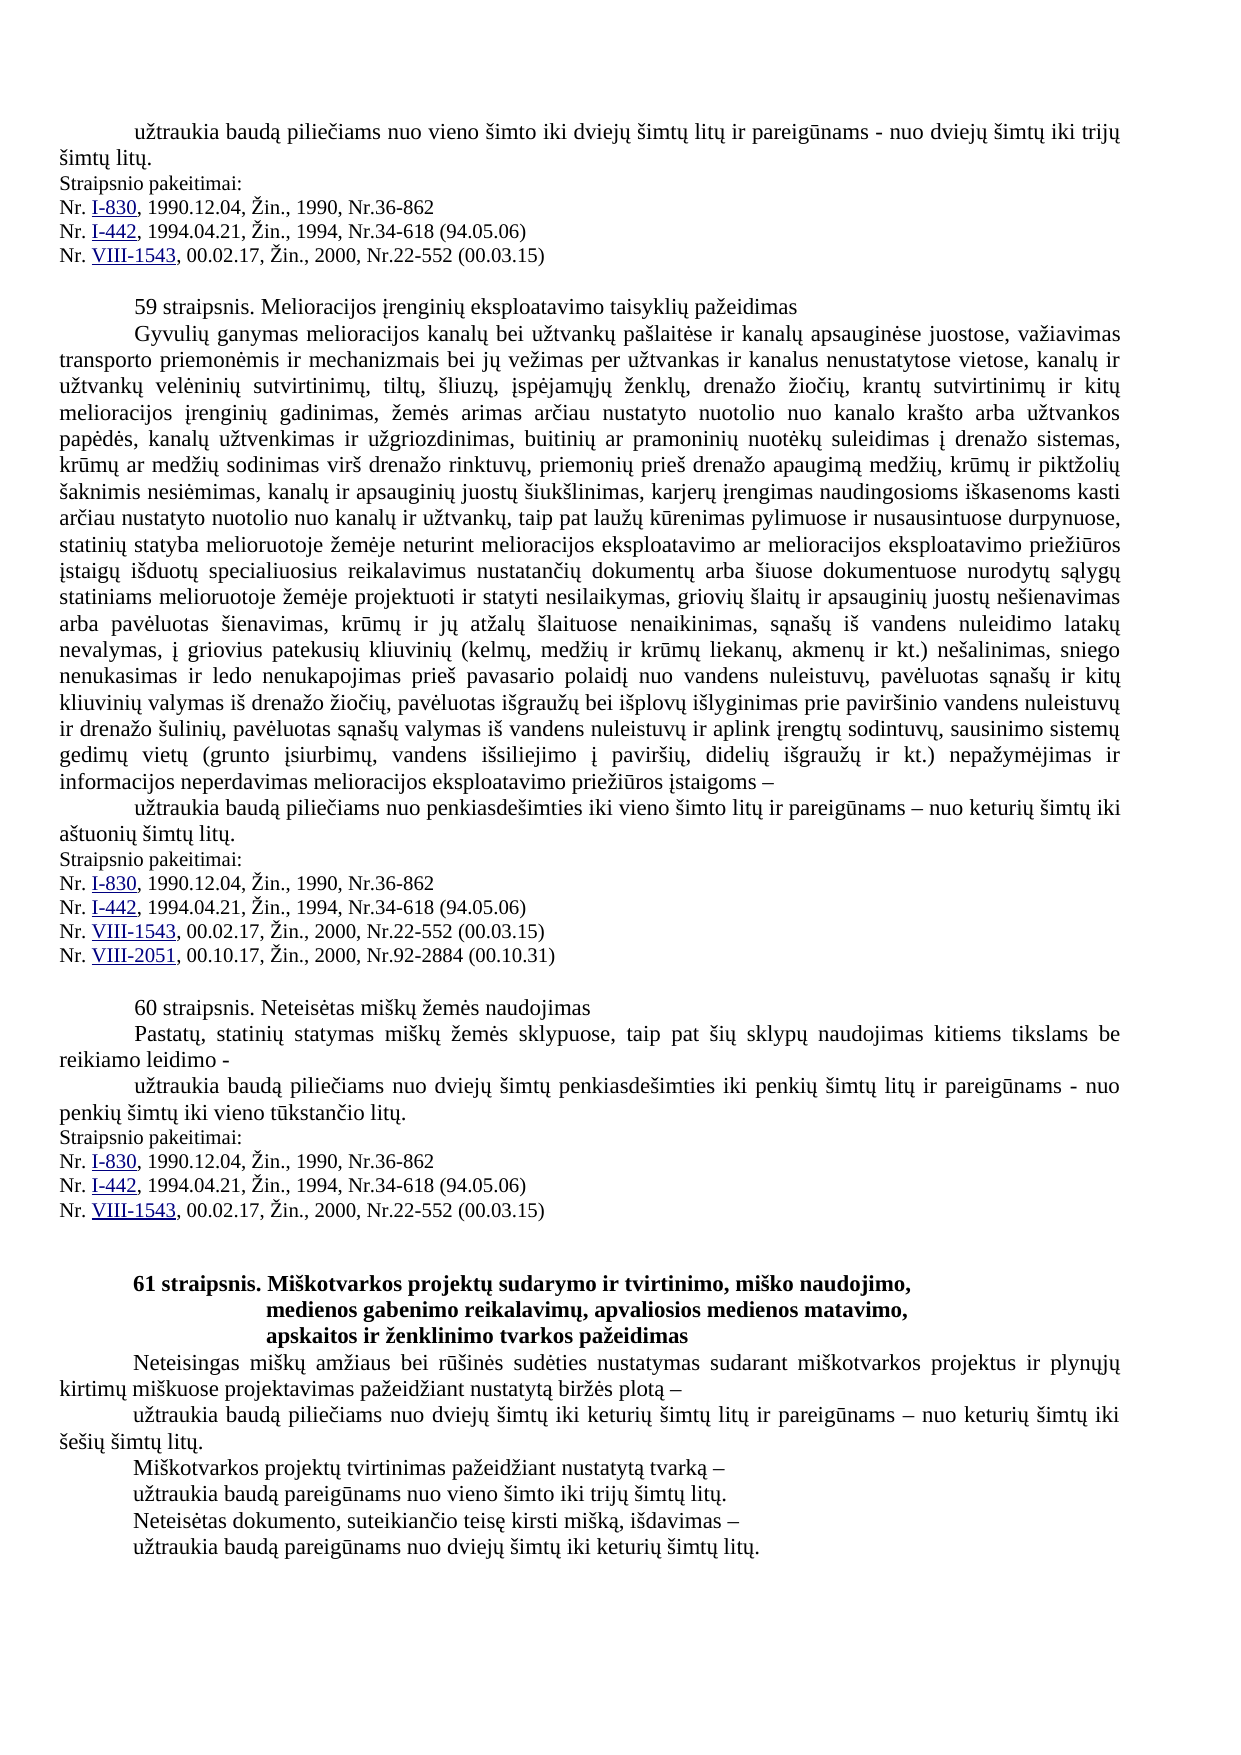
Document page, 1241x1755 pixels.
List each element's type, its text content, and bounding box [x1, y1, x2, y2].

text Nr. I-830, 1990.12.04, Žin., 1990, Nr.36-862 [59, 195, 1122, 219]
text užtraukia baudą piliečiams nuo penkiasdešimties iki vieno šimto litų ir pareigūnams – nuo keturių šimtų iki aštuonių šimtų litų. [59, 794, 1122, 847]
text apskaitos ir ženklinimo tvarkos pažeidimas [59, 1322, 1122, 1349]
text užtraukia baudą pareigūnams nuo vieno šimto iki trijų šimtų litų. [59, 1481, 1122, 1507]
text 59 straipsnis. Melioracijos įrenginių eksploatavimo taisyklių pažeidimas [59, 293, 1122, 320]
text Nr. I-442, 1994.04.21, Žin., 1994, Nr.34-618 (94.05.06) [59, 1173, 1122, 1197]
text Miškotvarkos projektų tvirtinimas pažeidžiant nustatytą tvarką – [59, 1454, 1122, 1481]
text užtraukia baudą piliečiams nuo dviejų šimtų iki keturių šimtų litų ir pareigūnams – nuo keturių šimtų iki šešių šimtų litų. [59, 1401, 1122, 1454]
text Nr. VIII-1543, 00.02.17, Žin., 2000, Nr.22-552 (00.03.15) [59, 243, 1122, 267]
text Nr. VIII-1543, 00.02.17, Žin., 2000, Nr.22-552 (00.03.15) [59, 919, 1122, 943]
text 60 straipsnis. Neteisėtas miškų žemės naudojimas [59, 993, 1122, 1020]
text Nr. VIII-1543, 00.02.17, Žin., 2000, Nr.22-552 (00.03.15) [59, 1197, 1122, 1222]
text Nr. VIII-2051, 00.10.17, Žin., 2000, Nr.92-2884 (00.10.31) [59, 943, 1122, 967]
text Nr. I-442, 1994.04.21, Žin., 1994, Nr.34-618 (94.05.06) [59, 895, 1122, 919]
text Gyvulių ganymas melioracijos kanalų bei užtvankų pašlaitėse ir kanalų apsauginėse juostose, važiavimas transporto priemonėmis ir mechanizmais bei jų vežimas per užtvankas ir kanalus nenustatytose vietose, kanalų ir užtvankų velėninių sutvirtinimų, tiltų, šliuzų, įspėjamųjų ženklų, drenažo žiočių, krantų sutvirtinimų ir kitų melioracijos įrenginių gadinimas, žemės arimas arčiau nustatyto nuotolio nuo kanalo krašto arba užtvankos papėdės, kanalų užtvenkimas ir užgriozdinimas, buitinių ar pramoninių nuotėkų suleidimas į drenažo sistemas, krūmų ar medžių sodinimas virš drenažo rinktuvų, priemonių prieš drenažo apaugimą medžių, krūmų ir piktžolių šaknimis nesiėmimas, kanalų ir apsauginių juostų šiukšlinimas, karjerų įrengimas naudingosioms iškasenoms kasti arčiau nustatyto nuotolio nuo kanalų ir užtvankų, taip pat laužų kūrenimas pylimuose ir nusausintuose durpynuose, statinių statyba melioruotoje žemėje neturint melioracijos eksploatavimo ar melioracijos eksploatavimo priežiūros įstaigų išduotų specialiuosius reikalavimus nustatančių dokumentų arba šiuose dokumentuose nurodytų sąlygų statiniams melioruotoje žemėje projektuoti ir statyti nesilaikymas, griovių šlaitų ir apsauginių juostų nešienavimas arba pavėluotas šienavimas, krūmų ir jų atžalų šlaituose nenaikinimas, sąnašų iš vandens nuleidimo latakų nevalymas, į griovius patekusių kliuvinių (kelmų, medžių ir krūmų liekanų, akmenų ir kt.) nešalinimas, sniego nenukasimas ir ledo nenukapojimas prieš pavasario polaidį nuo vandens nuleistuvų, pavėluotas sąnašų ir kitų kliuvinių valymas iš drenažo žiočių, pavėluotas išgraužų bei išplovų išlyginimas prie paviršinio vandens nuleistuvų ir drenažo šulinių, pavėluotas sąnašų valymas iš vandens nuleistuvų ir aplink įrengtų sodintuvų, sausinimo sistemų gedimų vietų (grunto įsiurbimų, vandens išsiliejimo į paviršių, didelių išgraužų ir kt.) nepažymėjimas ir informacijos neperdavimas melioracijos eksploatavimo priežiūros įstaigoms – [59, 320, 1122, 794]
text Nr. I-830, 1990.12.04, Žin., 1990, Nr.36-862 [59, 871, 1122, 895]
text Nr. I-830, 1990.12.04, Žin., 1990, Nr.36-862 [59, 1149, 1122, 1173]
text Nr. I-442, 1994.04.21, Žin., 1994, Nr.34-618 (94.05.06) [59, 219, 1122, 243]
text užtraukia baudą pareigūnams nuo dviejų šimtų iki keturių šimtų litų. [59, 1533, 1122, 1559]
text Straipsnio pakeitimai: [59, 171, 1122, 195]
text Straipsnio pakeitimai: [59, 1125, 1122, 1149]
text Neteisingas miškų amžiaus bei rūšinės sudėties nustatymas sudarant miškotvarkos projektus ir plynųjų kirtimų miškuose projektavimas pažeidžiant nustatytą biržės plotą – [59, 1349, 1122, 1401]
text užtraukia baudą piliečiams nuo dviejų šimtų penkiasdešimties iki penkių šimtų litų ir pareigūnams - nuo penkių šimtų iki vieno tūkstančio litų. [59, 1073, 1122, 1125]
text Straipsnio pakeitimai: [59, 847, 1122, 871]
text 61 straipsnis. Miškotvarkos projektų sudarymo ir tvirtinimo, miško naudojimo, [59, 1270, 1122, 1296]
text Neteisėtas dokumento, suteikiančio teisę kirsti mišką, išdavimas – [59, 1507, 1122, 1533]
text Pastatų, statinių statymas miškų žemės sklypuose, taip pat šių sklypų naudojimas kitiems tikslams be reikiamo leidimo - [59, 1020, 1122, 1073]
text užtraukia baudą piliečiams nuo vieno šimto iki dviejų šimtų litų ir pareigūnams - nuo dviejų šimtų iki trijų šimtų litų. [59, 118, 1122, 171]
text medienos gabenimo reikalavimų, apvaliosios medienos matavimo, [59, 1296, 1122, 1322]
